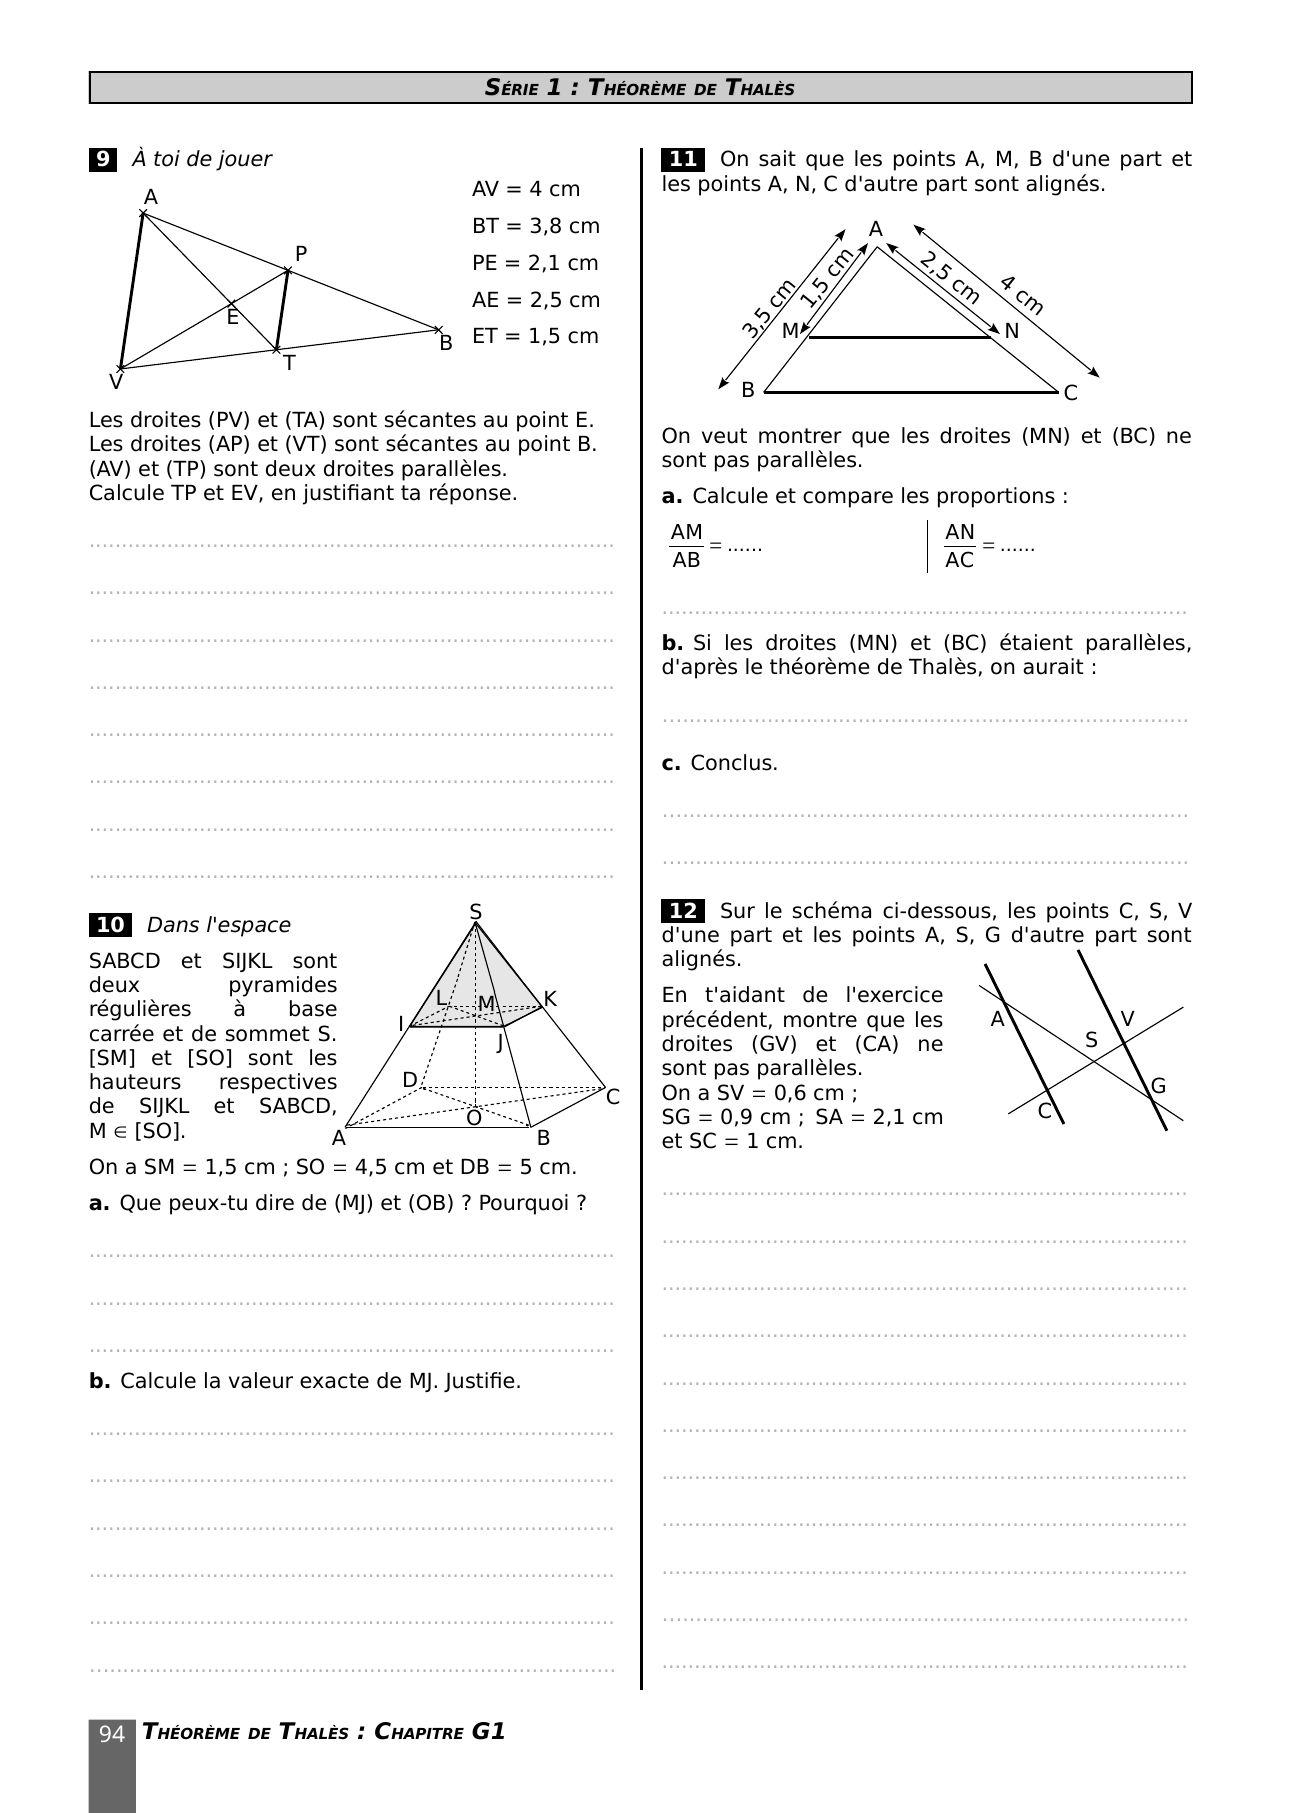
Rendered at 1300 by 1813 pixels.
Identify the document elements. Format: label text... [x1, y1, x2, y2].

list ........................................................................................................................................................................................................................................................................................................................................................................................................................................................................................................................................................................................................................................................................ [88, 505, 620, 883]
table_header [89, 172, 466, 408]
list Sur le schéma ci-dessous, les points C, S, V d'une part et les points A, S, G d'autre part sont alignés. [661, 899, 1193, 972]
list Calcule la valeur exacte de MJ. Justifie. [88, 1369, 620, 1393]
list Les droites (AP) et (VT) sont sécantes au point B. (AV) et (TP) sont deux droites parallèles. Calcule TP et EV, en justifiant ta réponse. [88, 432, 620, 505]
text SABCD et SIJKL sont deux pyramides régulières à base carrée et de sommet S. [SM] et [SO] sont les hauteurs respectives de SIJKL et SABCD, M ∈ [SO]. [88, 949, 337, 1143]
list Les droites (PV) et (TA) sont sécantes au point E. [88, 408, 620, 432]
list Si les droites (MN) et (BC) étaient parallèles, d'après le théorème de Thalès, on aurait : [661, 631, 1193, 680]
list ..................................................................................................................................................................................................................................................................................................................................................................................................................... [88, 1393, 620, 1630]
list Calcule et compare les proportions : [661, 484, 1193, 509]
list ….............................................................................. [661, 775, 1193, 822]
text On a SM = 1,5 cm ; SO = 4,5 cm et DB = 5 cm. [88, 1155, 616, 1179]
text ................................................................................. [661, 1484, 1193, 1532]
text ................................................................................. [661, 1532, 1193, 1579]
text ................................................................................. [661, 1295, 1193, 1343]
list ….............................................................................. [661, 680, 1193, 727]
text ................................................................................. [661, 1437, 1193, 1484]
text ................................................................................. [661, 1248, 1193, 1295]
text ................................................................................. [661, 1153, 1193, 1201]
text ................................................................................. [661, 1343, 1193, 1390]
text ................................................................................. [661, 1390, 1193, 1437]
text ................................................................................. [661, 1201, 1193, 1248]
list Que peux-tu dire de (MJ) et (OB) ? Pourquoi ? [88, 1191, 620, 1215]
table_header AV = 4 cm BT = 3,8 cm PE = 2,1 cm AE = 2,5 cm ET = 1,5 cm [466, 172, 620, 408]
text ................................................................................. [88, 1310, 620, 1357]
list SG = 0,9 cm ; SA = 2,1 cm et SC = 1 cm. [661, 1105, 943, 1153]
list On sait que les points A, M, B d'une part et les points A, N, C d'autre part sont alignés. [661, 148, 1193, 196]
list On veut montrer que les droites (MN) et (BC) ne sont pas parallèles. [661, 424, 1193, 473]
text ................................................................................. [661, 572, 1193, 619]
list Dans l'espace [132, 913, 620, 937]
list .................................................................................................................................................................. [88, 1215, 620, 1310]
list À toi de jouer [117, 148, 620, 172]
text …............................................................................................................................................................... [661, 1579, 1193, 1674]
list Conclus. [661, 751, 1193, 775]
list ….............................................................................. [661, 822, 1193, 869]
list ….............................................................................. [88, 1630, 620, 1677]
list En t'aidant de l'exercice précédent, montre que les droites (GV) et (CA) ne sont pas parallèles. On a SV = 0,6 cm ; [661, 983, 943, 1105]
